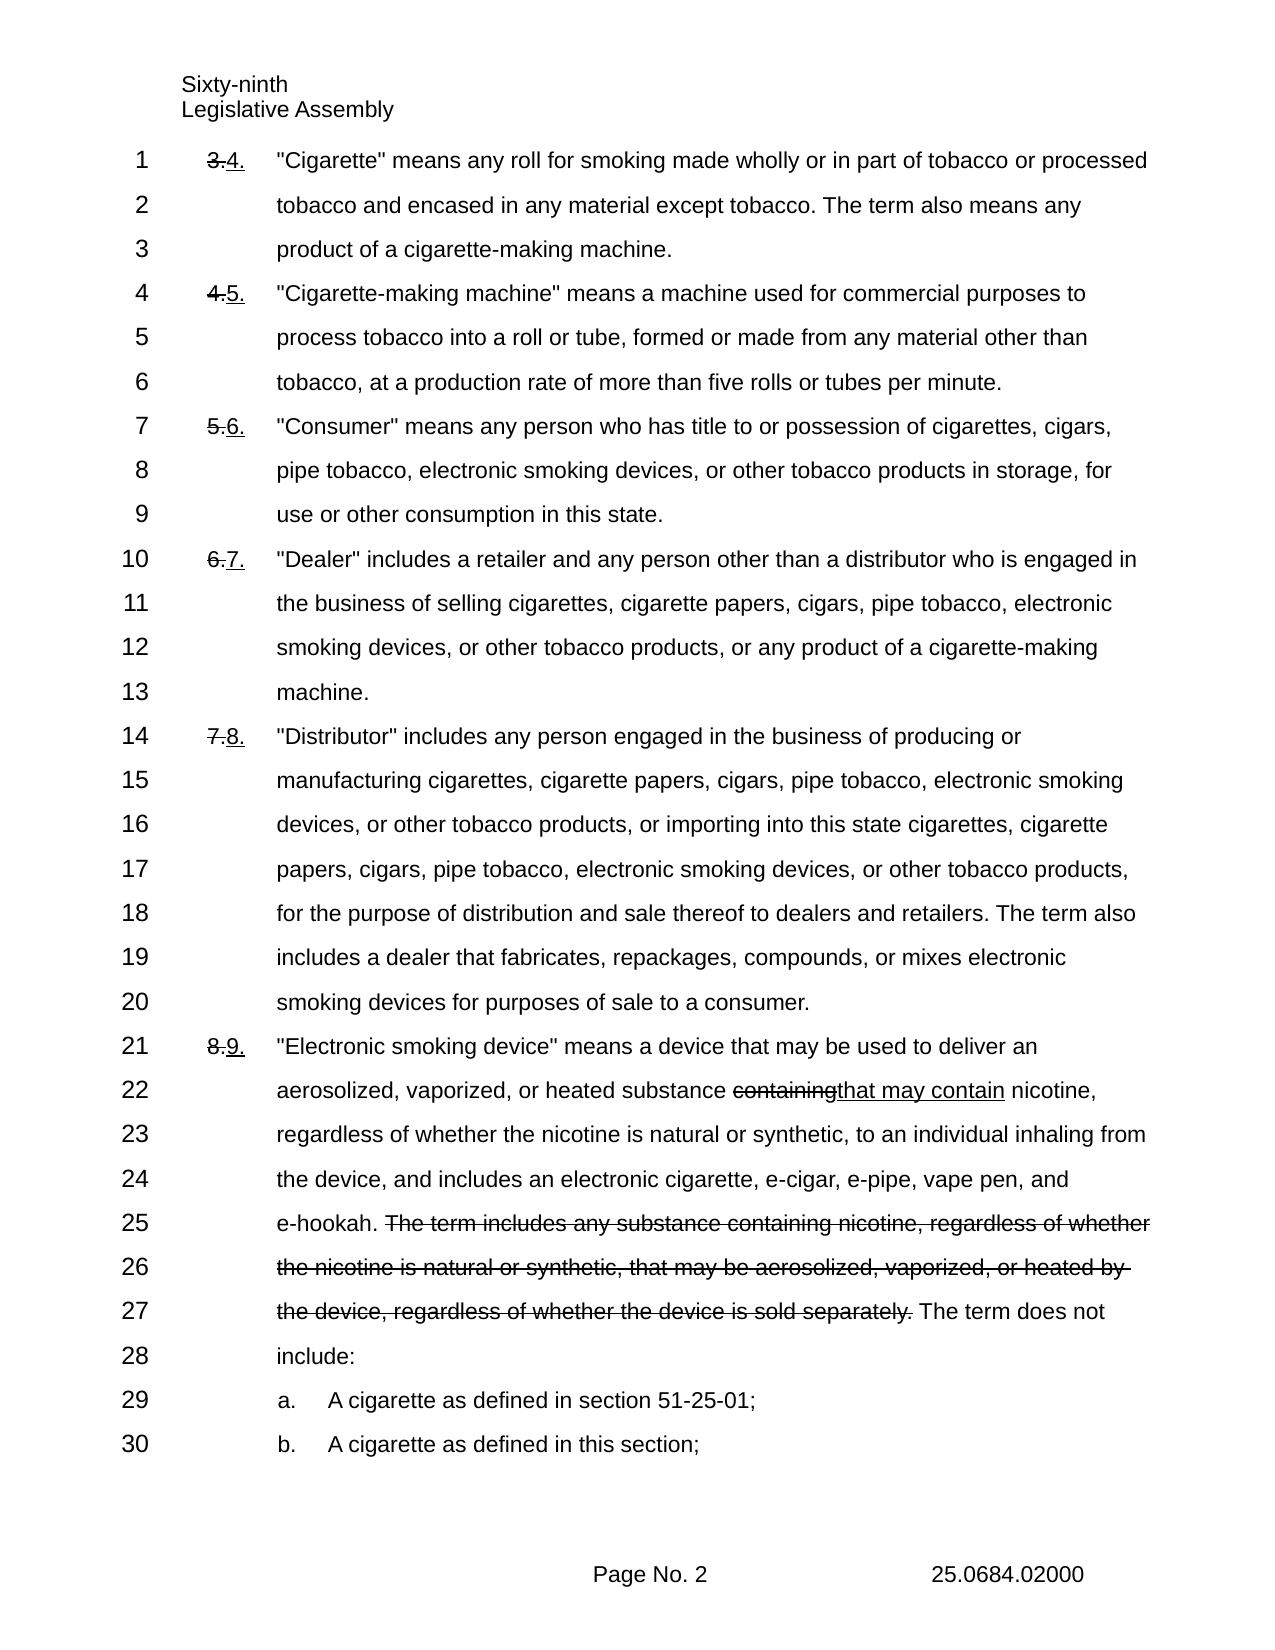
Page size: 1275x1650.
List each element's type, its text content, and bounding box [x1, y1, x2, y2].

text 3.4. "Cigarette" means any roll for smoking made wholly or in part of tobacco or processed tobacco and encased in any material except tobacco. The term also means any product of a cigarette‑making machine. [181, 133, 1154, 266]
text 4.5. "Cigarette-making machine" means a machine used for commercial purposes to process tobacco into a roll or tube, formed or made from any material other than tobacco, at a production rate of more than five rolls or tubes per minute. [181, 266, 1154, 399]
text 8.9. "Electronic smoking device" means a device that may be used to deliver an aerosolized, vaporized, or heated substance containingthat may contain nicotine, regardless of whether the nicotine is natural or synthetic, to an individual inhaling from the device, and includes an electronic cigarette, e‑cigar, e‑pipe, vape pen, and e‑hookah. The term includes any substance containing nicotine, regardless of whether the nicotine is natural or synthetic, that may be aerosolized, vaporized, or heated by the device, regardless of whether the device is sold separately. The term does not include: [181, 1019, 1154, 1373]
text b. A cigarette as defined in this section; [181, 1417, 1154, 1461]
text 7.8. "Distributor" includes any person engaged in the business of producing or manufacturing cigarettes, cigarette papers, cigars, pipe tobacco, electronic smoking devices, or other tobacco products, or importing into this state cigarettes, cigarette papers, cigars, pipe tobacco, electronic smoking devices, or other tobacco products, for the purpose of distribution and sale thereof to dealers and retailers. The term also includes a dealer that fabricates, repackages, compounds, or mixes electronic smoking devices for purposes of sale to a consumer. [181, 709, 1154, 1019]
text a. A cigarette as defined in section 51‑25‑01; [181, 1373, 1154, 1417]
text 6.7. "Dealer" includes a retailer and any person other than a distributor who is engaged in the business of selling cigarettes, cigarette papers, cigars, pipe tobacco, electronic smoking devices, or other tobacco products, or any product of a cigarette-making machine. [181, 532, 1154, 709]
text 5.6. "Consumer" means any person who has title to or possession of cigarettes, cigars, pipe tobacco, electronic smoking devices, or other tobacco products in storage, for use or other consumption in this state. [181, 399, 1154, 532]
